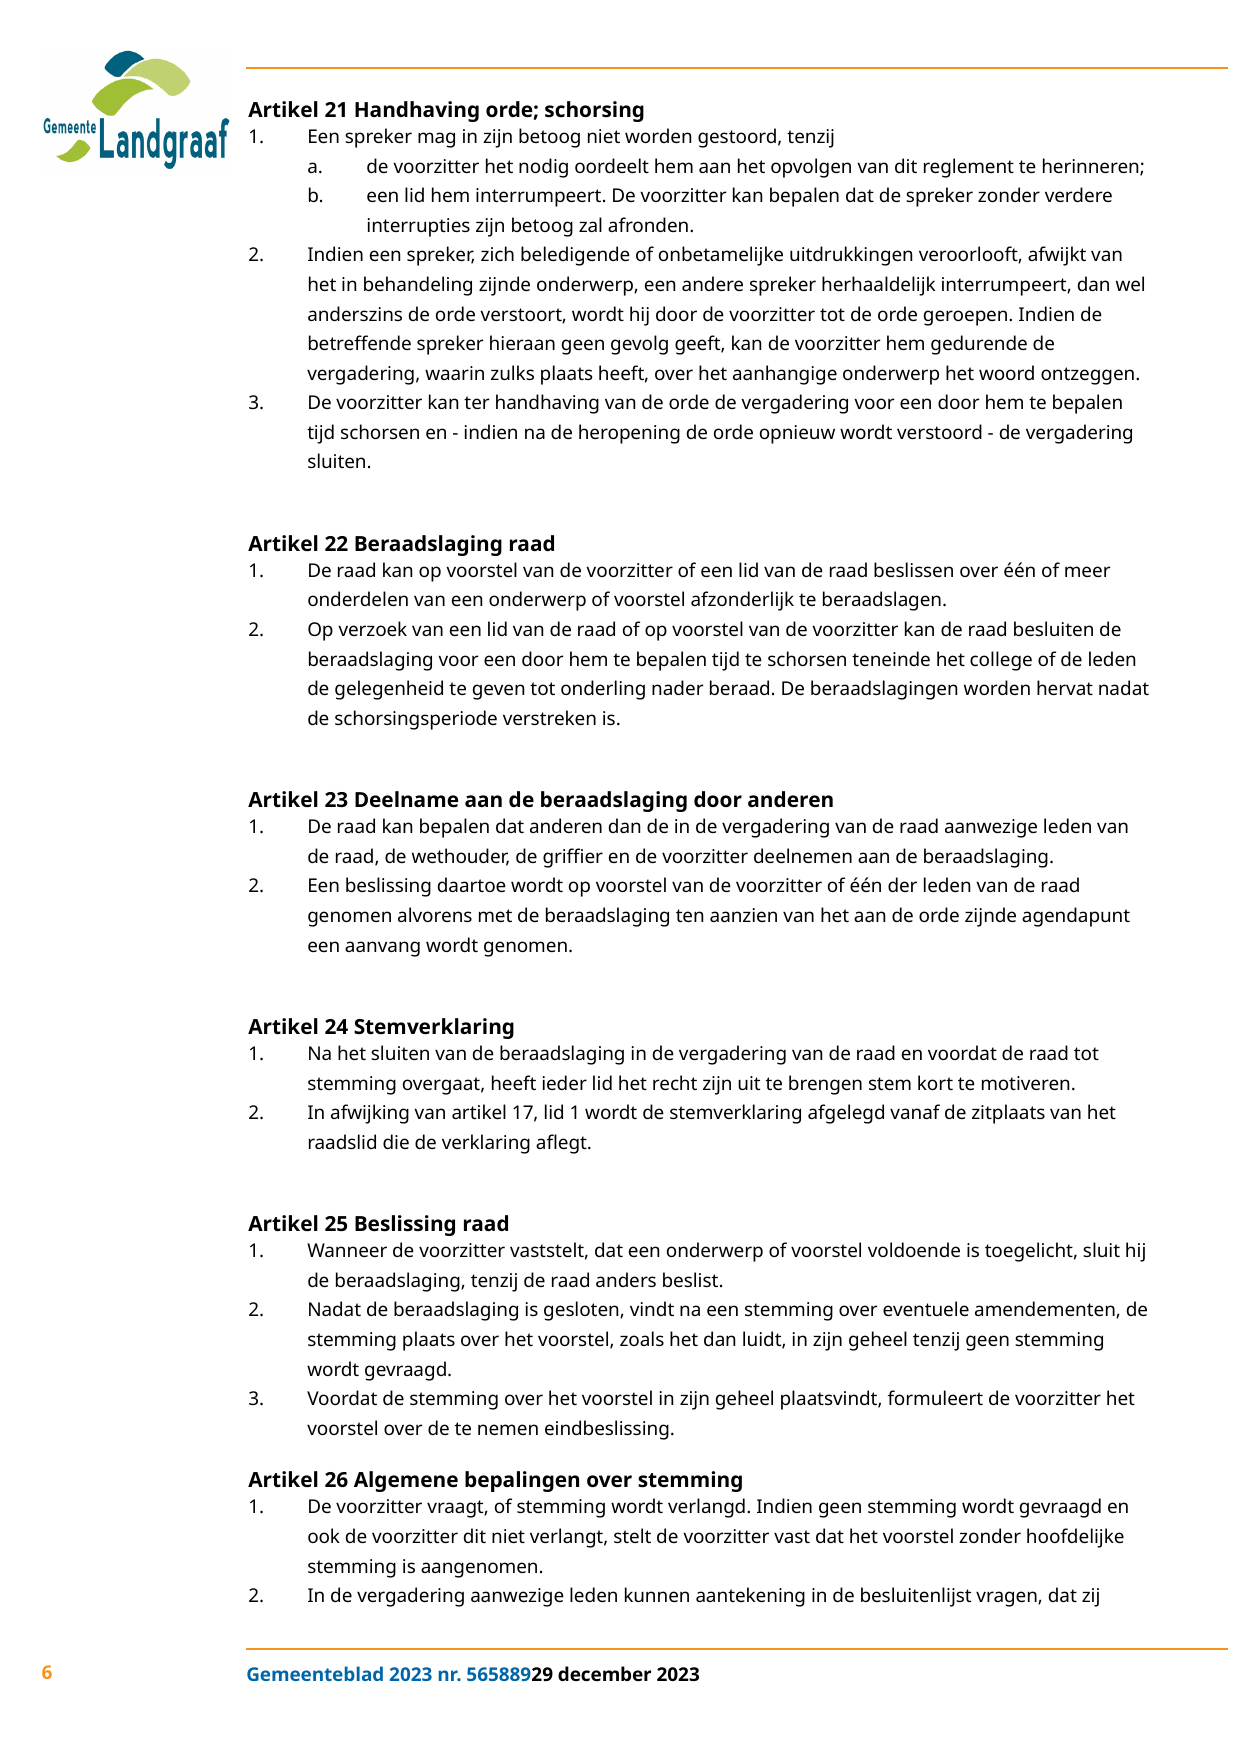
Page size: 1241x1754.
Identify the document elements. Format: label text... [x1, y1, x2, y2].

list Een spreker mag in zijn betoog niet worden gestoord, tenzij [248, 123, 1152, 149]
list Op verzoek van een lid van de raad of op voorstel van de voorzitter kan de raad besluiten de beraadslaging voor een door hem te bepalen tijd te schorsen teneinde het college of de leden de gelegenheid te geven tot onderling nader beraad. De beraadslagingen worden hervat nadat de schorsingsperiode verstreken is. [248, 616, 1152, 731]
list Nadat de beraadslaging is gesloten, vindt na een stemming over eventuele amendementen, de stemming plaats over het voorstel, zoals het dan luidt, in zijn geheel tenzij geen stemming wordt gevraagd. [248, 1297, 1152, 1381]
list In de vergadering aanwezige leden kunnen aantekening in de besluitenlijst vragen, dat zij [248, 1582, 1152, 1608]
text Artikel 25 Beslissing raad [248, 1209, 1152, 1237]
list Een beslissing daartoe wordt op voorstel van de voorzitter of één der leden van de raad genomen alvorens met de beraadslaging ten aanzien van het aan de orde zijnde agendapunt een aanvang wordt genomen. [248, 873, 1152, 957]
text Artikel 22 Beraadslaging raad [248, 529, 1152, 557]
list Na het sluiten van de beraadslaging in de vergadering van de raad en voordat de raad tot stemming overgaat, heeft ieder lid het recht zijn uit te brengen stem kort te motiveren. [248, 1040, 1152, 1096]
text Artikel 26 Algemene bepalingen over stemming [248, 1465, 1152, 1494]
list de voorzitter het nodig oordeelt hem aan het opvolgen van dit reglement te herinneren; [307, 153, 1152, 178]
text Artikel 21 Handhaving orde; schorsing [248, 95, 1152, 123]
text Artikel 23 Deelname aan de beraadslaging door anderen [248, 785, 1152, 813]
list De raad kan op voorstel van de voorzitter of een lid van de raad beslissen over één of meer onderdelen van een onderwerp of voorstel afzonderlijk te beraadslagen. [248, 557, 1152, 612]
picture [41, 47, 231, 172]
list Wanneer de voorzitter vaststelt, dat een onderwerp of voorstel voldoende is toegelicht, sluit hij de beraadslaging, tenzij de raad anders beslist. [248, 1237, 1152, 1293]
text Artikel 24 Stemverklaring [248, 1012, 1152, 1040]
list De voorzitter vraagt, of stemming wordt verlangd. Indien geen stemming wordt gevraagd en ook de voorzitter dit niet verlangt, stelt de voorzitter vast dat het voorstel zonder hoofdelijke stemming is aangenomen. [248, 1494, 1152, 1579]
list een lid hem interrumpeert. De voorzitter kan bepalen dat de spreker zonder verdere interrupties zijn betoog zal afronden. [307, 182, 1152, 238]
list Voordat de stemming over het voorstel in zijn geheel plaatsvindt, formuleert de voorzitter het voorstel over de te nemen eindbeslissing. [248, 1385, 1152, 1441]
list De raad kan bepalen dat anderen dan de in de vergadering van de raad aanwezige leden van de raad, de wethouder, de griffier en de voorzitter deelnemen aan de beraadslaging. [248, 813, 1152, 869]
list In afwijking van artikel 17, lid 1 wordt de stemverklaring afgelegd vanaf de zitplaats van het raadslid die de verklaring aflegt. [248, 1099, 1152, 1155]
list Indien een spreker, zich beledigende of onbetamelijke uitdrukkingen veroorlooft, afwijkt van het in behandeling zijnde onderwerp, een andere spreker herhaaldelijk interrumpeert, dan wel anderszins de orde verstoort, wordt hij door de voorzitter tot de orde geroepen. Indien de betreffende spreker hieraan geen gevolg geeft, kan de voorzitter hem gedurende de vergadering, waarin zulks plaats heeft, over het aanhangige onderwerp het woord ontzeggen. [248, 242, 1152, 386]
list De voorzitter kan ter handhaving van de orde de vergadering voor een door hem te bepalen tijd schorsen en - indien na de heropening de orde opnieuw wordt verstoord - de vergadering sluiten. [248, 389, 1152, 474]
